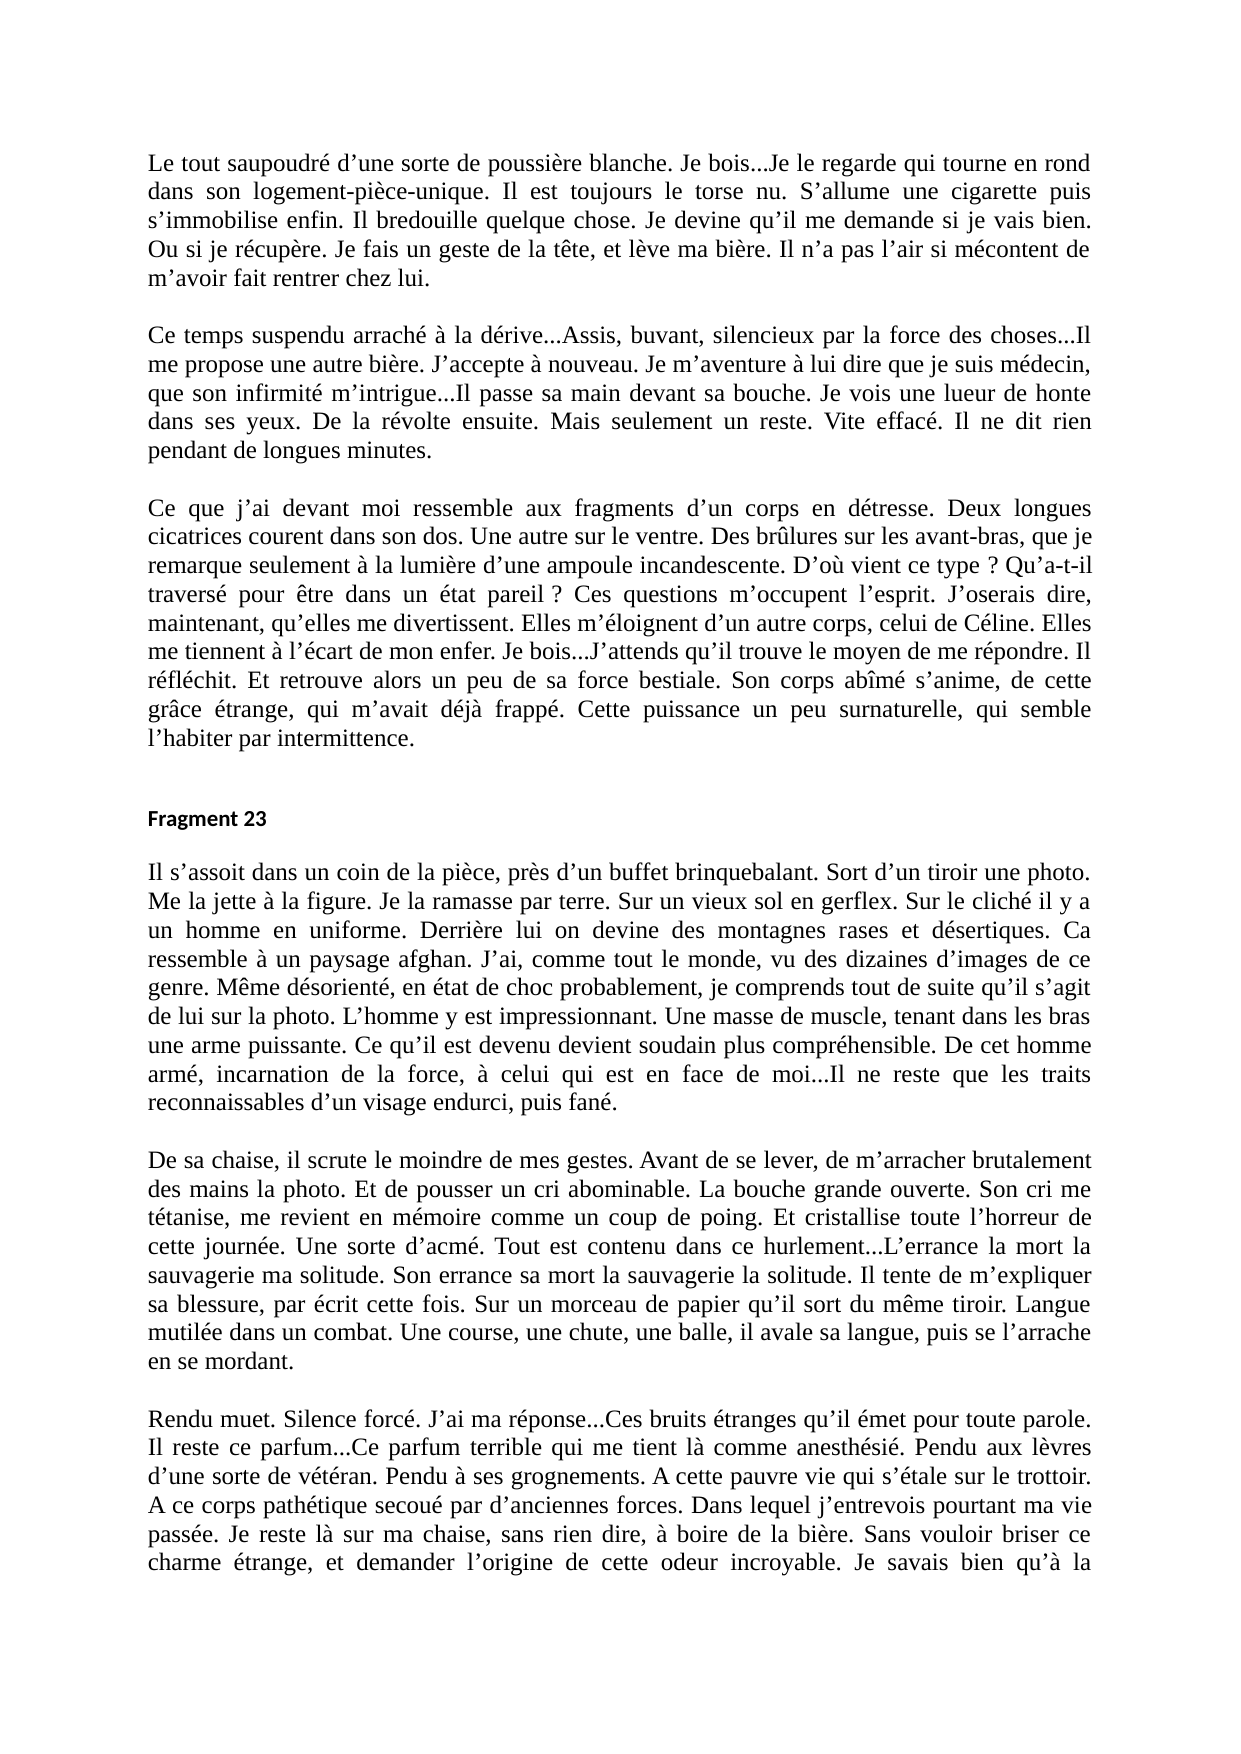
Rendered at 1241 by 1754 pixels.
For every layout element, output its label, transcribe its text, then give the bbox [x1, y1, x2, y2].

text Ce temps suspendu arraché à la dérive...Assis, buvant, silencieux par la force des choses...Il me propose une autre bière. J’accepte à nouveau. Je m’aventure à lui dire que je suis médecin, que son infirmité m’intrigue...Il passe sa main devant sa bouche. Je vois une lueur de honte dans ses yeux. De la révolte ensuite. Mais seulement un reste. Vite effacé. Il ne dit rien pendant de longues minutes. [148, 320, 1093, 464]
text Il s’assoit dans un coin de la pièce, près d’un buffet brinquebalant. Sort d’un tiroir une photo. Me la jette à la figure. Je la ramasse par terre. Sur un vieux sol en gerflex. Sur le cliché il y a un homme en uniforme. Derrière lui on devine des montagnes rases et désertiques. Ca ressemble à un paysage afghan. J’ai, comme tout le monde, vu des dizaines d’images de ce genre. Même désorienté, en état de choc probablement, je comprends tout de suite qu’il s’agit de lui sur la photo. L’homme y est impressionnant. Une masse de muscle, tenant dans les bras une arme puissante. Ce qu’il est devenu devient soudain plus compréhensible. De cet homme armé, incarnation de la force, à celui qui est en face de moi...Il ne reste que les traits reconnaissables d’un visage endurci, puis fané. [148, 857, 1093, 1116]
text De sa chaise, il scrute le moindre de mes gestes. Avant de se lever, de m’arracher brutalement des mains la photo. Et de pousser un cri abominable. La bouche grande ouverte. Son cri me tétanise, me revient en mémoire comme un coup de poing. Et cristallise toute l’horreur de cette journée. Une sorte d’acmé. Tout est contenu dans ce hurlement...L’errance la mort la sauvagerie ma solitude. Son errance sa mort la sauvagerie la solitude. Il tente de m’expliquer sa blessure, par écrit cette fois. Sur un morceau de papier qu’il sort du même tiroir. Langue mutilée dans un combat. Une course, une chute, une balle, il avale sa langue, puis se l’arrache en se mordant. [148, 1145, 1093, 1375]
text Rendu muet. Silence forcé. J’ai ma réponse...Ces bruits étranges qu’il émet pour toute parole. Il reste ce parfum...Ce parfum terrible qui me tient là comme anesthésié. Pendu aux lèvres d’une sorte de vétéran. Pendu à ses grognements. A cette pauvre vie qui s’étale sur le trottoir. A ce corps pathétique secoué par d’anciennes forces. Dans lequel j’entrevois pourtant ma vie passée. Je reste là sur ma chaise, sans rien dire, à boire de la bière. Sans vouloir briser ce charme étrange, et demander l’origine de cette odeur incroyable. Je savais bien qu’à la [148, 1404, 1093, 1576]
text Ce que j’ai devant moi ressemble aux fragments d’un corps en détresse. Deux longues cicatrices courent dans son dos. Une autre sur le ventre. Des brûlures sur les avant-bras, que je remarque seulement à la lumière d’une ampoule incandescente. D’où vient ce type ? Qu’a-t-il traversé pour être dans un état pareil ? Ces questions m’occupent l’esprit. J’oserais dire, maintenant, qu’elles me divertissent. Elles m’éloignent d’un autre corps, celui de Céline. Elles me tiennent à l’écart de mon enfer. Je bois...J’attends qu’il trouve le moyen de me répondre. Il réfléchit. Et retrouve alors un peu de sa force bestiale. Son corps abîmé s’anime, de cette grâce étrange, qui m’avait déjà frappé. Cette puissance un peu surnaturelle, qui semble l’habiter par intermittence. [148, 493, 1093, 751]
text Fragment 23 [148, 804, 1093, 832]
text Le tout saupoudré d’une sorte de poussière blanche. Je bois...Je le regarde qui tourne en rond dans son logement-pièce-unique. Il est toujours le torse nu. S’allume une cigarette puis s’immobilise enfin. Il bredouille quelque chose. Je devine qu’il me demande si je vais bien. Ou si je récupère. Je fais un geste de la tête, et lève ma bière. Il n’a pas l’air si mécontent de m’avoir fait rentrer chez lui. [148, 148, 1093, 291]
